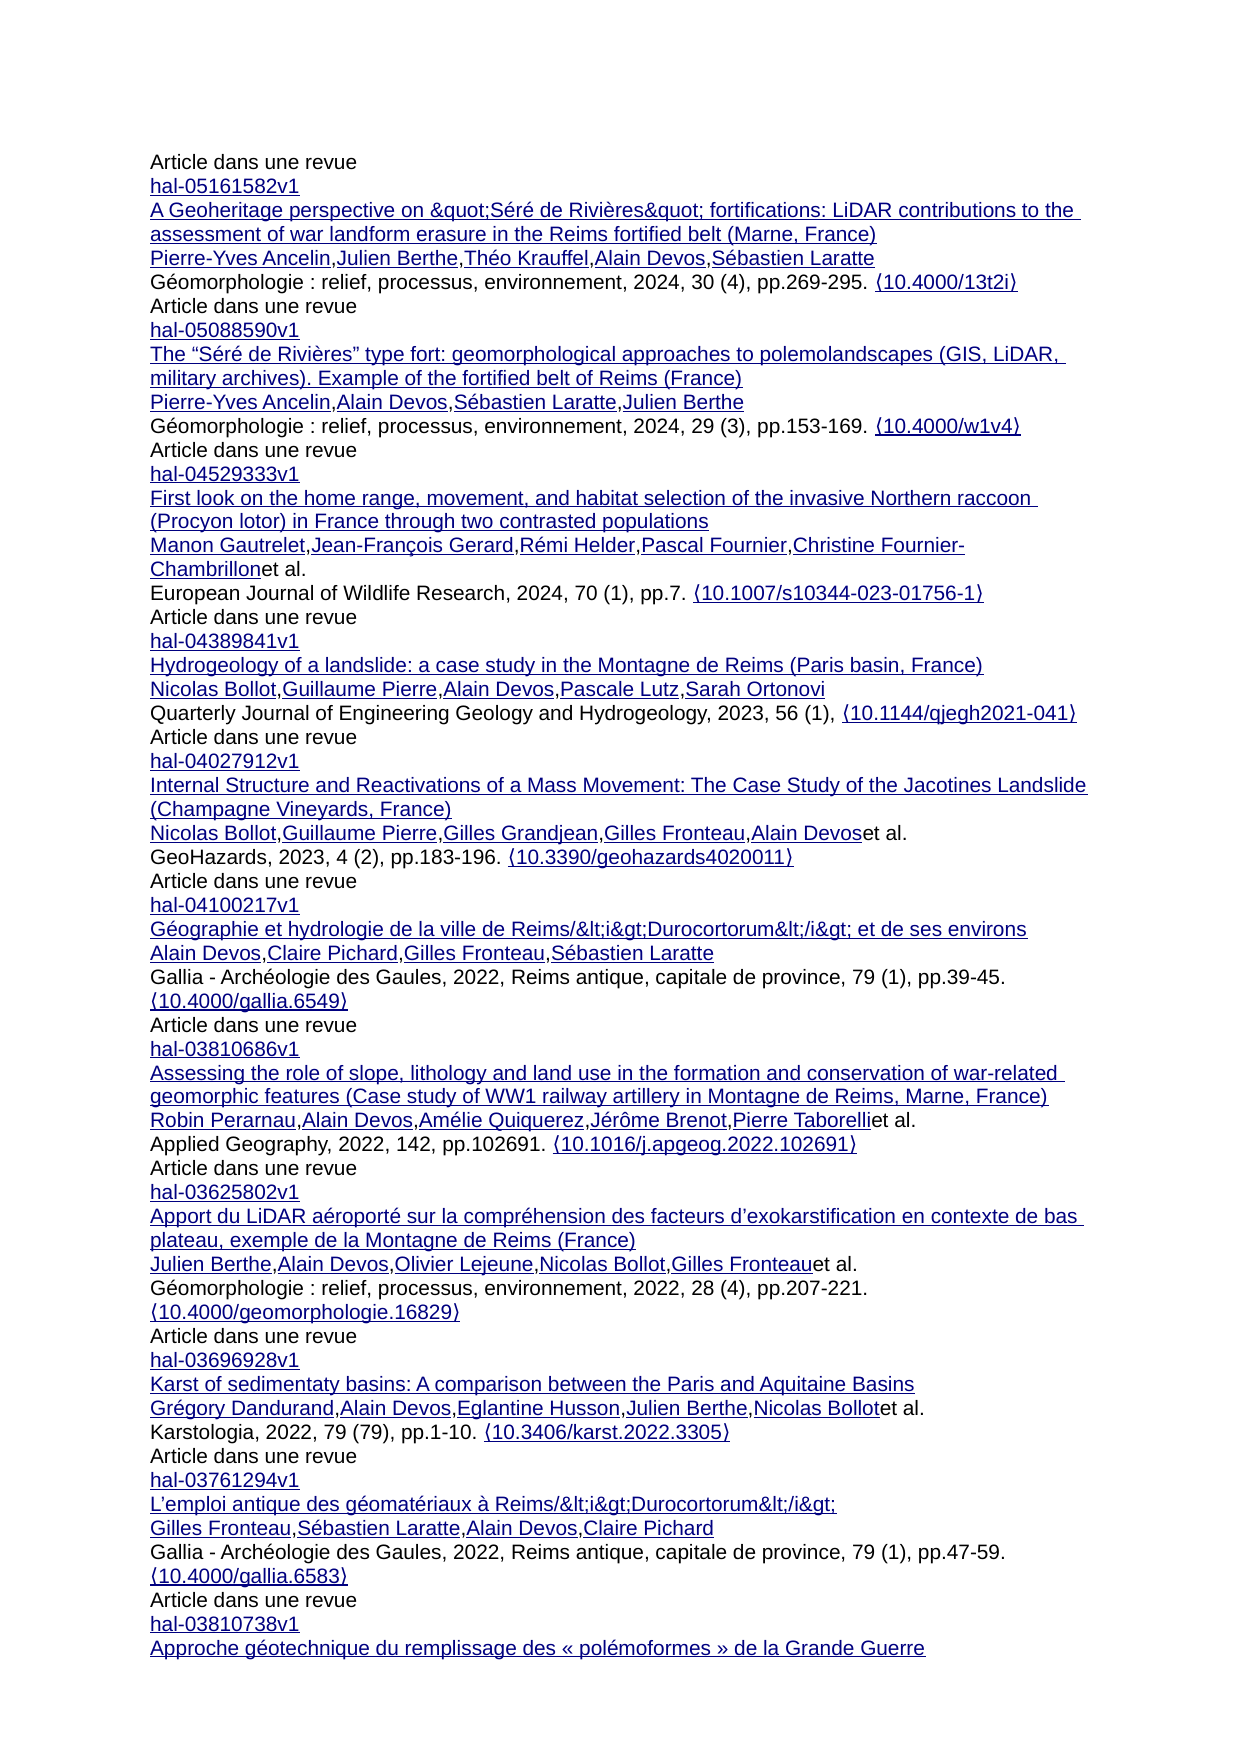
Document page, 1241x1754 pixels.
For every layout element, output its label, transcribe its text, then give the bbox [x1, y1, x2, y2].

table_cell A Geoheritage perspective on &quot;Séré de Rivières&quot; fortifications: LiDAR contributions to the assessment of war landform erasure in the Reims fortified belt (Marne, France) Pierre-Yves Ancelin,Julien Berthe,Théo Krauffel,Alain Devos,Sébastien Laratte Géomorphologie : relief, processus, environnement, 2024, 30 (4), pp.269-295. ⟨10.4000/13t2i⟩ Article dans une revue hal-05088590v1 [150, 198, 1090, 342]
table_cell Apport du LiDAR aéroporté sur la compréhension des facteurs d’exokarstification en contexte de bas plateau, exemple de la Montagne de Reims (France) Julien Berthe,Alain Devos,Olivier Lejeune,Nicolas Bollot,Gilles Fronteauet al. Géomorphologie : relief, processus, environnement, 2022, 28 (4), pp.207-221. ⟨10.4000/geomorphologie.16829⟩ Article dans une revue hal-03696928v1 [150, 1204, 1090, 1372]
table_cell Hydrogeology of a landslide: a case study in the Montagne de Reims (Paris basin, France) Nicolas Bollot,Guillaume Pierre,Alain Devos,Pascale Lutz,Sarah Ortonovi Quarterly Journal of Engineering Geology and Hydrogeology, 2023, 56 (1), ⟨10.1144/qjegh2021-041⟩ Article dans une revue hal-04027912v1 [150, 653, 1090, 773]
table_cell The “Séré de Rivières” type fort: geomorphological approaches to polemolandscapes (GIS, LiDAR, military archives). Example of the fortified belt of Reims (France) Pierre-Yves Ancelin,Alain Devos,Sébastien Laratte,Julien Berthe Géomorphologie : relief, processus, environnement, 2024, 29 (3), pp.153-169. ⟨10.4000/w1v4⟩ Article dans une revue hal-04529333v1 [150, 342, 1090, 485]
table_cell Approche géotechnique du remplissage des « polémoformes » de la Grande Guerre [150, 1635, 1090, 1659]
table_cell Karst of sedimentaty basins: A comparison between the Paris and Aquitaine Basins Grégory Dandurand,Alain Devos,Eglantine Husson,Julien Berthe,Nicolas Bollotet al. Karstologia, 2022, 79 (79), pp.1-10. ⟨10.3406/karst.2022.3305⟩ Article dans une revue hal-03761294v1 [150, 1372, 1090, 1492]
table_cell Géographie et hydrologie de la ville de Reims/&lt;i&gt;Durocortorum&lt;/i&gt; et de ses environs Alain Devos,Claire Pichard,Gilles Fronteau,Sébastien Laratte Gallia - Archéologie des Gaules, 2022, Reims antique, capitale de province, 79 (1), pp.39-45. ⟨10.4000/gallia.6549⟩ Article dans une revue hal-03810686v1 [150, 917, 1090, 1060]
table_cell L’emploi antique des géomatériaux à Reims/&lt;i&gt;Durocortorum&lt;/i&gt; Gilles Fronteau,Sébastien Laratte,Alain Devos,Claire Pichard Gallia - Archéologie des Gaules, 2022, Reims antique, capitale de province, 79 (1), pp.47-59. ⟨10.4000/gallia.6583⟩ Article dans une revue hal-03810738v1 [150, 1492, 1090, 1635]
table_cell Article dans une revue hal-05161582v1 [150, 150, 1090, 198]
table_cell Internal Structure and Reactivations of a Mass Movement: The Case Study of the Jacotines Landslide (Champagne Vineyards, France) Nicolas Bollot,Guillaume Pierre,Gilles Grandjean,Gilles Fronteau,Alain Devoset al. GeoHazards, 2023, 4 (2), pp.183-196. ⟨10.3390/geohazards4020011⟩ Article dans une revue hal-04100217v1 [150, 773, 1090, 917]
table_cell Assessing the role of slope, lithology and land use in the formation and conservation of war-related geomorphic features (Case study of WW1 railway artillery in Montagne de Reims, Marne, France) Robin Perarnau,Alain Devos,Amélie Quiquerez,Jérôme Brenot,Pierre Taborelliet al. Applied Geography, 2022, 142, pp.102691. ⟨10.1016/j.apgeog.2022.102691⟩ Article dans une revue hal-03625802v1 [150, 1060, 1090, 1204]
table_cell First look on the home range, movement, and habitat selection of the invasive Northern raccoon (Procyon lotor) in France through two contrasted populations Manon Gautrelet,Jean-François Gerard,Rémi Helder,Pascal Fournier,Christine Fournier-Chambrillonet al. European Journal of Wildlife Research, 2024, 70 (1), pp.7. ⟨10.1007/s10344-023-01756-1⟩ Article dans une revue hal-04389841v1 [150, 485, 1090, 653]
